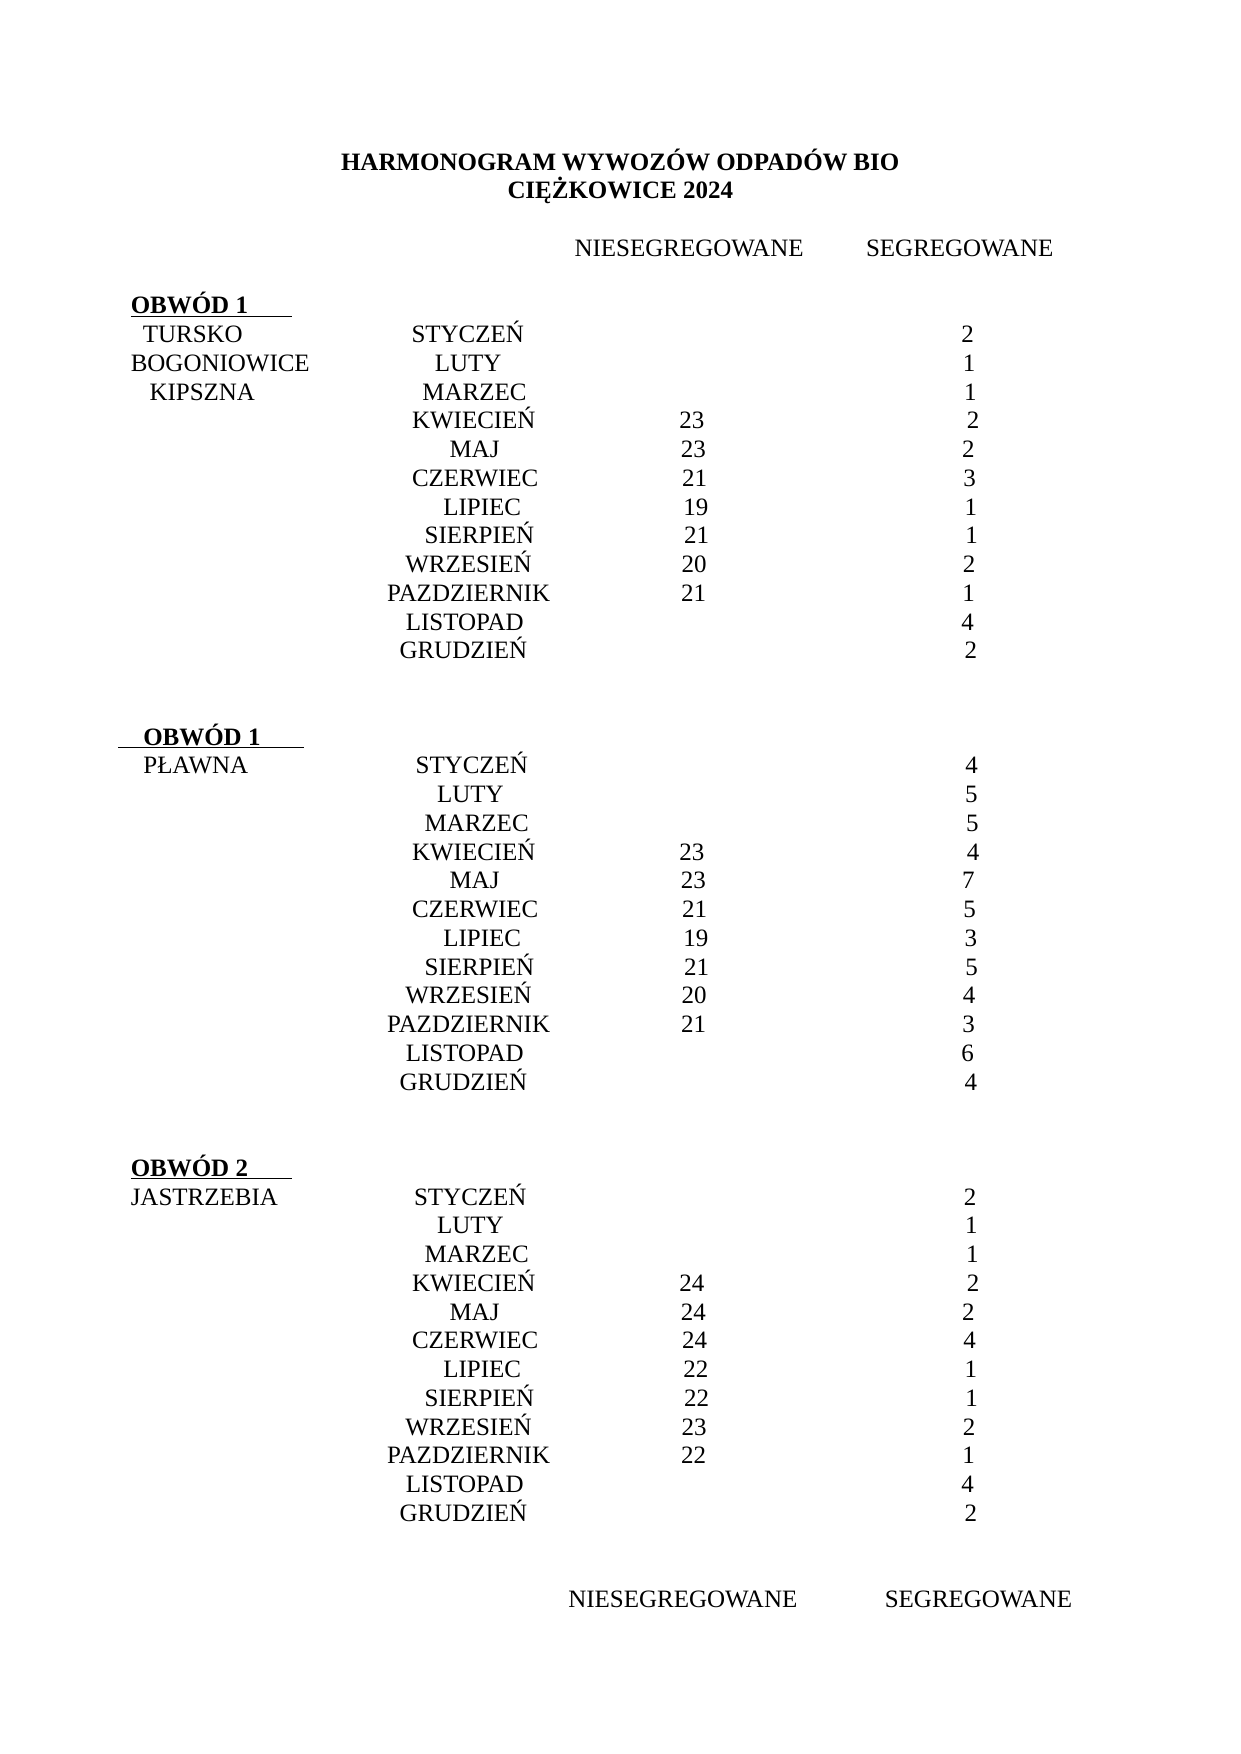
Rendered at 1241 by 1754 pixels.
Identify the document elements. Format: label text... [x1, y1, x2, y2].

text PAZDZIERNIK 21 3 [118, 1009, 1122, 1038]
text KWIECIEŃ 24 2 [118, 1268, 1122, 1297]
text BOGONIOWICE LUTY 1 [118, 348, 1122, 377]
text MARZEC 1 [118, 1239, 1122, 1268]
text GRUDZIEŃ 2 [118, 636, 1122, 664]
text GRUDZIEŃ 2 [118, 1498, 1122, 1527]
text SIERPIEŃ 22 1 [118, 1383, 1122, 1412]
text PAZDZIERNIK 22 1 [118, 1441, 1122, 1469]
text WRZESIEŃ 23 2 [118, 1412, 1122, 1441]
text CZERWIEC 21 5 [118, 894, 1122, 923]
text GRUDZIEŃ 4 [118, 1067, 1122, 1096]
text OBWÓD 2 [118, 1153, 1122, 1182]
text SIERPIEŃ 21 5 [118, 952, 1122, 981]
text CIĘŻKOWICE 2024 [118, 176, 1122, 204]
text KWIECIEŃ 23 2 [118, 406, 1122, 434]
text JASTRZEBIA STYCZEŃ 2 [118, 1182, 1122, 1211]
text PAZDZIERNIK 21 1 [118, 578, 1122, 607]
text HARMONOGRAM WYWOZÓW ODPADÓW BIO [118, 147, 1122, 176]
text LUTY 1 [118, 1211, 1122, 1239]
text SIERPIEŃ 21 1 [118, 521, 1122, 549]
text NIESEGREGOWANE SEGREGOWANE [118, 1584, 1122, 1613]
text OBWÓD 1 [118, 722, 1122, 751]
text LISTOPAD 4 [118, 1469, 1122, 1498]
text CZERWIEC 21 3 [118, 463, 1122, 492]
text MAJ 24 2 [118, 1297, 1122, 1326]
text LIPIEC 19 3 [118, 923, 1122, 952]
text OBWÓD 1 [118, 291, 1122, 319]
text KWIECIEŃ 23 4 [118, 837, 1122, 866]
text PŁAWNA STYCZEŃ 4 [118, 751, 1122, 779]
text LUTY 5 [118, 779, 1122, 808]
text WRZESIEŃ 20 4 [118, 981, 1122, 1009]
text MARZEC 5 [118, 808, 1122, 837]
text MAJ 23 7 [118, 866, 1122, 894]
text NIESEGREGOWANE SEGREGOWANE [118, 233, 1122, 262]
text MAJ 23 2 [118, 434, 1122, 463]
text TURSKO STYCZEŃ 2 [118, 319, 1122, 348]
text WRZESIEŃ 20 2 [118, 549, 1122, 578]
text LISTOPAD 6 [118, 1038, 1122, 1067]
text LIPIEC 19 1 [118, 492, 1122, 521]
text KIPSZNA MARZEC 1 [118, 377, 1122, 406]
text LISTOPAD 4 [118, 607, 1122, 636]
text CZERWIEC 24 4 [118, 1326, 1122, 1354]
text LIPIEC 22 1 [118, 1354, 1122, 1383]
